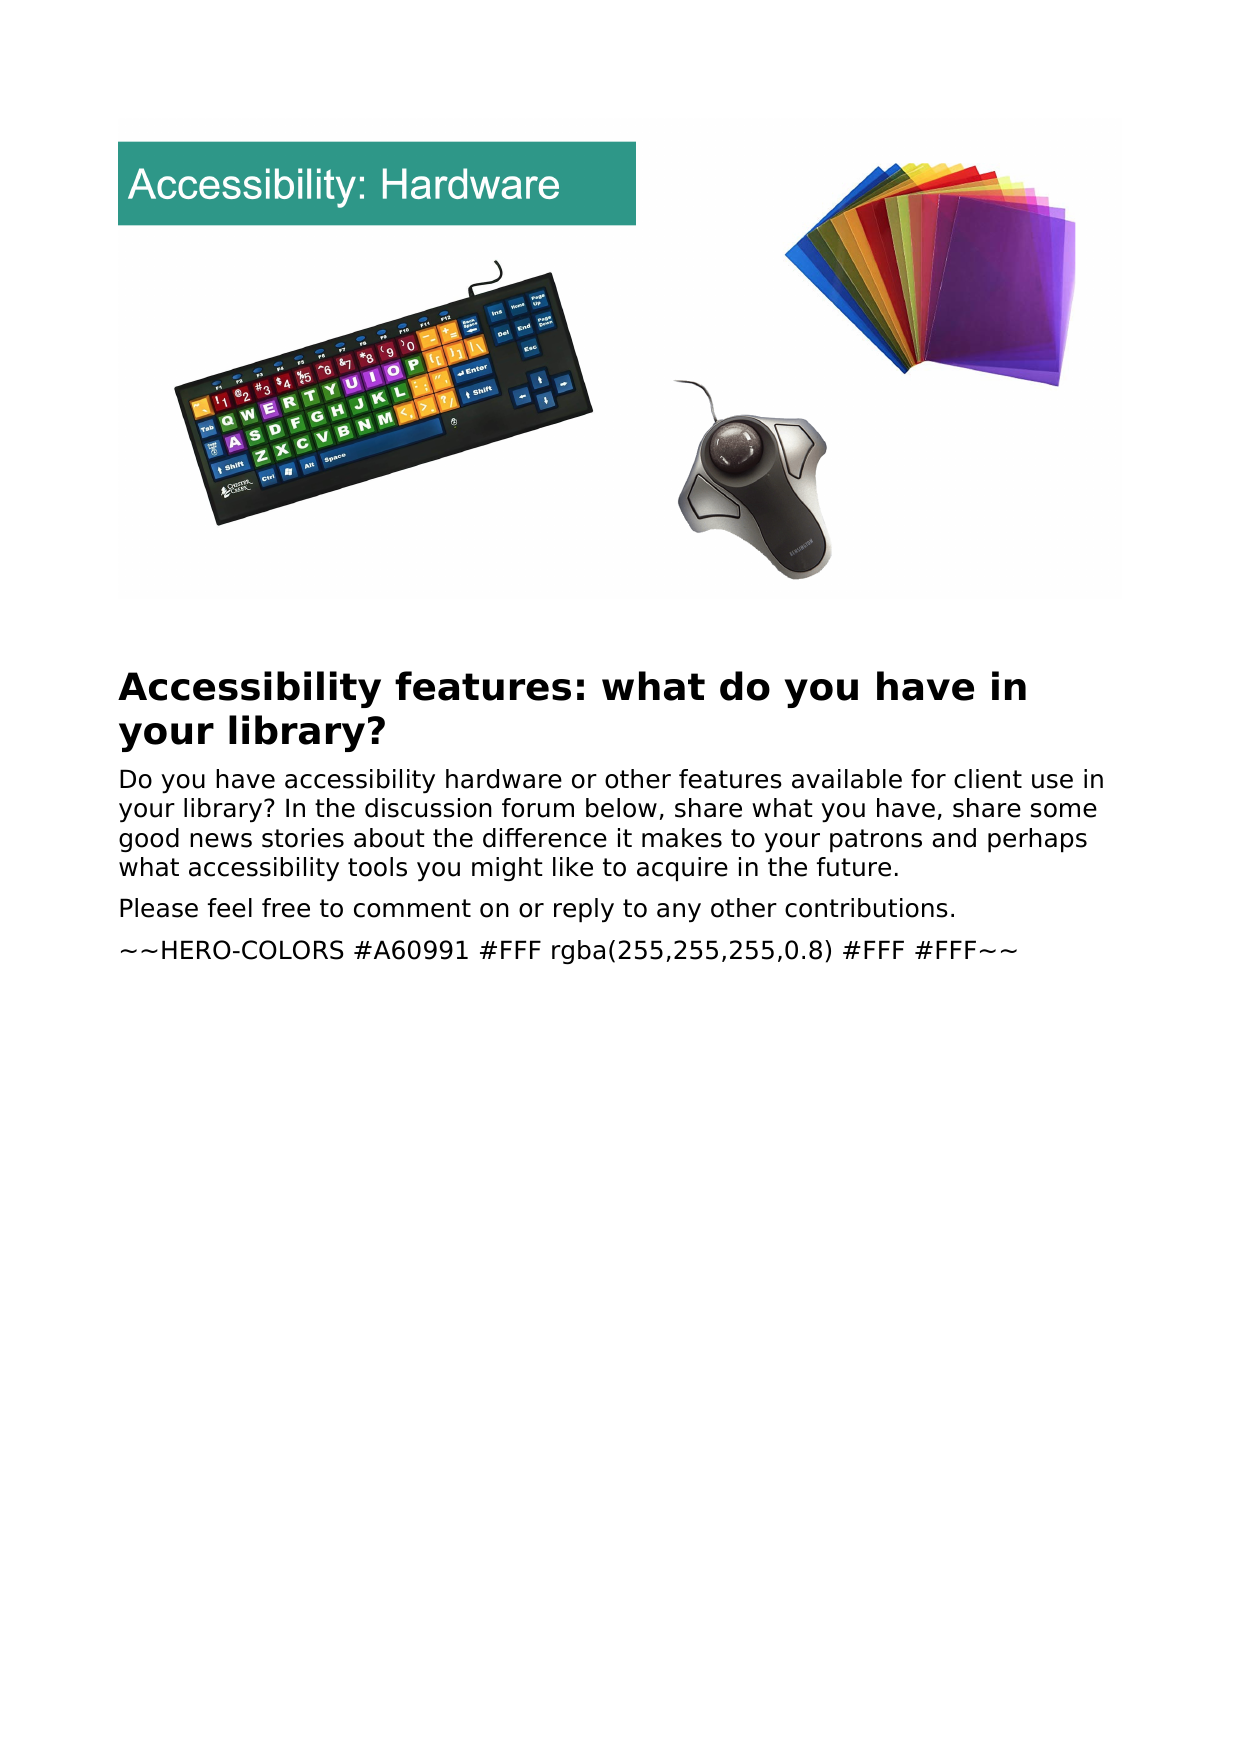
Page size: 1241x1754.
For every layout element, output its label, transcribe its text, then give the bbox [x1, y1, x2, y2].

subtitle Accessibility features: what do you have in your library? [118, 666, 1122, 753]
text Do you have accessibility hardware or other features available for client use in your library? In the discussion forum below, share what you have, share some good news stories about the difference it makes to your patrons and perhaps what accessibility tools you might like to acquire in the future. [118, 765, 1122, 882]
text ~~HERO-COLORS #A60991 #FFF rgba(255,255,255,0.8) #FFF #FFF~~ [118, 936, 1122, 965]
text Please feel free to comment on or reply to any other contributions. [118, 894, 1122, 924]
picture [118, 118, 1123, 599]
